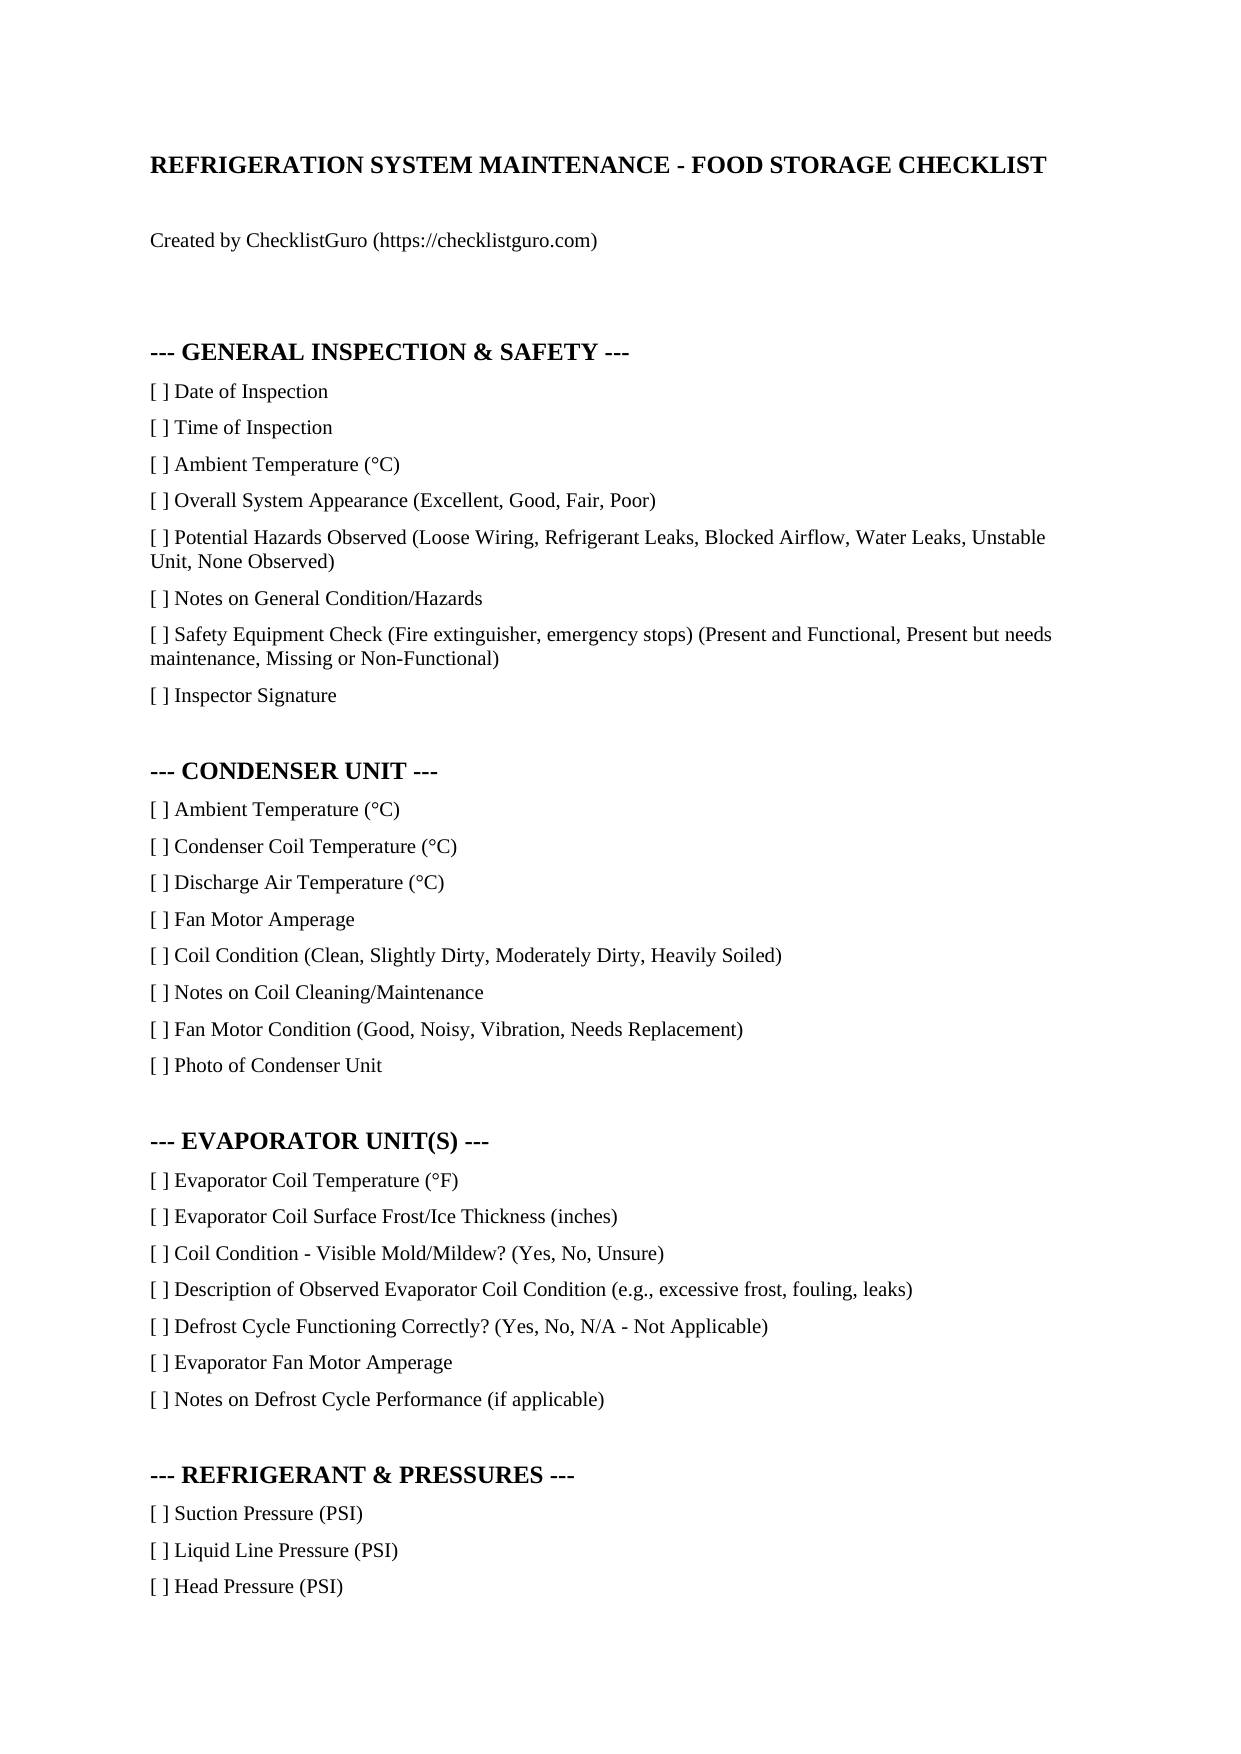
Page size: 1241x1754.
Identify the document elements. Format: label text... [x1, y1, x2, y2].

text --- CONDENSER UNIT --- [150, 756, 1090, 785]
text [ ] Coil Condition - Visible Mold/Mildew? (Yes, No, Unsure) [150, 1241, 1090, 1265]
text --- EVAPORATOR UNIT(S) --- [150, 1126, 1090, 1155]
text [ ] Notes on Coil Cleaning/Maintenance [150, 980, 1090, 1004]
text [ ] Notes on Defrost Cycle Performance (if applicable) [150, 1387, 1090, 1411]
text [ ] Overall System Appearance (Excellent, Good, Fair, Poor) [150, 488, 1090, 512]
text [ ] Evaporator Fan Motor Amperage [150, 1350, 1090, 1374]
text [ ] Ambient Temperature (°C) [150, 452, 1090, 476]
text [ ] Potential Hazards Observed (Loose Wiring, Refrigerant Leaks, Blocked Airflow, Water Leaks, Unstable Unit, None Observed) [150, 525, 1090, 573]
text [ ] Time of Inspection [150, 415, 1090, 439]
text Created by ChecklistGuro (https://checklistguro.com) [150, 228, 1090, 252]
text [ ] Ambient Temperature (°C) [150, 797, 1090, 821]
text --- REFRIGERANT & PRESSURES --- [150, 1460, 1090, 1489]
text --- GENERAL INSPECTION & SAFETY --- [150, 337, 1090, 366]
text [ ] Inspector Signature [150, 683, 1090, 707]
text [ ] Fan Motor Amperage [150, 907, 1090, 931]
text [ ] Description of Observed Evaporator Coil Condition (e.g., excessive frost, fouling, leaks) [150, 1277, 1090, 1301]
text [ ] Evaporator Coil Temperature (°F) [150, 1167, 1090, 1192]
text [ ] Safety Equipment Check (Fire extinguisher, emergency stops) (Present and Functional, Present but needs maintenance, Missing or Non-Functional) [150, 622, 1090, 670]
text [ ] Evaporator Coil Surface Frost/Ice Thickness (inches) [150, 1204, 1090, 1228]
text [ ] Head Pressure (PSI) [150, 1574, 1090, 1598]
text [ ] Condenser Coil Temperature (°C) [150, 834, 1090, 858]
text [ ] Defrost Cycle Functioning Correctly? (Yes, No, N/A - Not Applicable) [150, 1314, 1090, 1338]
text [ ] Fan Motor Condition (Good, Noisy, Vibration, Needs Replacement) [150, 1017, 1090, 1041]
text [ ] Discharge Air Temperature (°C) [150, 870, 1090, 894]
text [ ] Coil Condition (Clean, Slightly Dirty, Moderately Dirty, Heavily Soiled) [150, 943, 1090, 967]
text [ ] Suction Pressure (PSI) [150, 1501, 1090, 1525]
text [ ] Notes on General Condition/Hazards [150, 586, 1090, 610]
text REFRIGERATION SYSTEM MAINTENANCE - FOOD STORAGE CHECKLIST [150, 150, 1090, 179]
text [ ] Photo of Condenser Unit [150, 1053, 1090, 1077]
text [ ] Liquid Line Pressure (PSI) [150, 1538, 1090, 1562]
text [ ] Date of Inspection [150, 379, 1090, 403]
